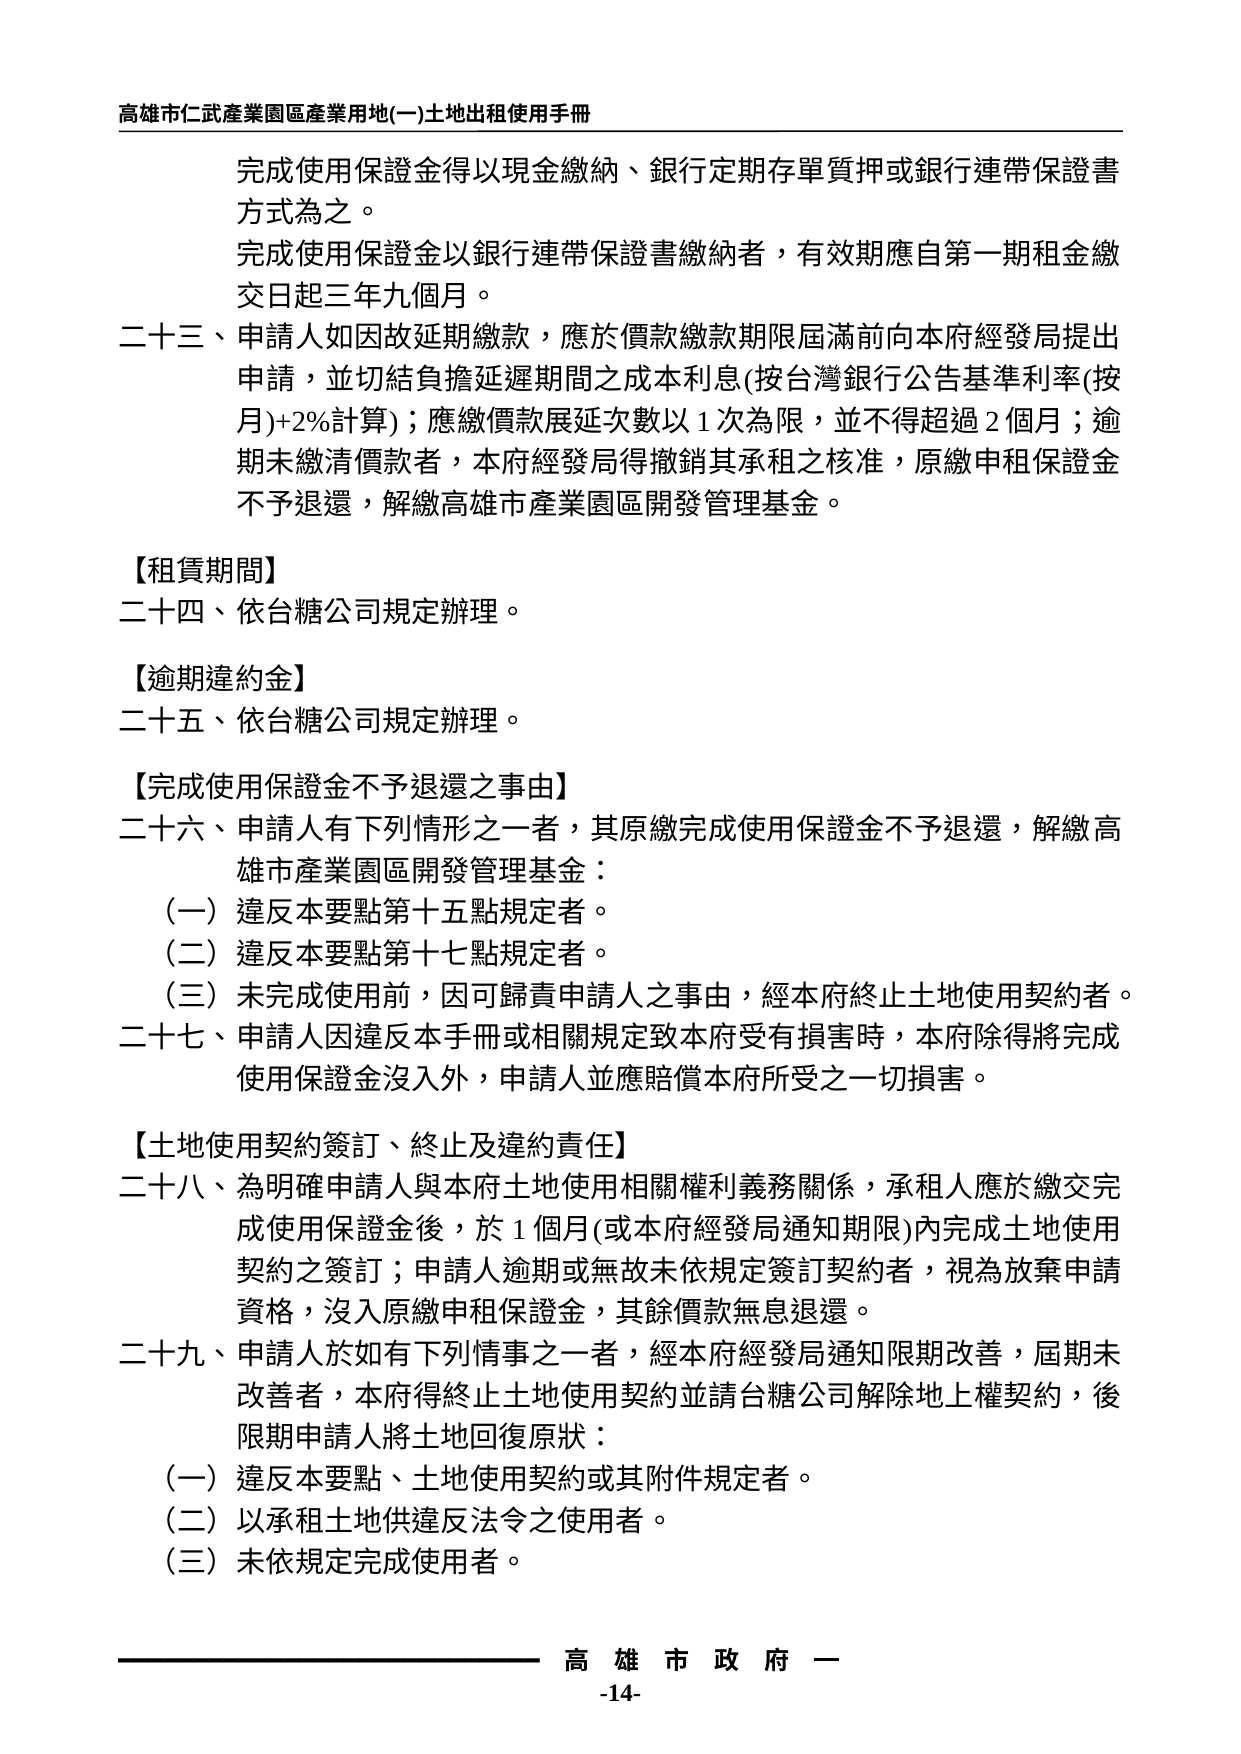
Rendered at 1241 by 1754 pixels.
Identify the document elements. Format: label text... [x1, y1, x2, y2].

text 【租賃期間】 [118, 548, 1122, 589]
text 【完成使用保證金不予退還之事由】 [118, 764, 1122, 806]
list 完成使用保證金得以現金繳納、銀行定期存單質押或銀行連帶保證書方式為之。 完成使用保證金以銀行連帶保證書繳納者，有效期應自第一期租金繳交日起三年九個月。 [118, 148, 1122, 314]
text 【逾期違約金】 [118, 656, 1122, 698]
list 以承租土地供違反法令之使用者。 [148, 1498, 1122, 1539]
list 為明確申請人與本府土地使用相關權利義務關係，承租人應於繳交完成使用保證金後，於1個月(或本府經發局通知期限)內完成土地使用契約之簽訂；申請人逾期或無故未依規定簽訂契約者，視為放棄申請資格，沒入原繳申租保證金，其餘價款無息退還。 [118, 1164, 1122, 1331]
list 申請人於如有下列情事之一者，經本府經發局通知限期改善，屆期未改善者，本府得終止土地使用契約並請台糖公司解除地上權契約，後限期申請人將土地回復原狀： [118, 1331, 1122, 1456]
list 違反本要點第十七點規定者。 [148, 931, 1122, 973]
list 依台糖公司規定辦理。 [118, 698, 1122, 739]
text 【土地使用契約簽訂、終止及違約責任】 [118, 1123, 1122, 1164]
list 未依規定完成使用者。 [148, 1539, 1122, 1581]
list 未完成使用前，因可歸責申請人之事由，經本府終止土地使用契約者。 [148, 973, 1122, 1014]
list 申請人因違反本手冊或相關規定致本府受有損害時，本府除得將完成使用保證金沒入外，申請人並應賠償本府所受之一切損害。 [118, 1014, 1122, 1098]
list 申請人有下列情形之一者，其原繳完成使用保證金不予退還，解繳高雄市產業園區開發管理基金： [118, 806, 1122, 889]
list 依台糖公司規定辦理。 [118, 589, 1122, 631]
list 違反本要點、土地使用契約或其附件規定者。 [148, 1456, 1122, 1498]
list 違反本要點第十五點規定者。 [148, 889, 1122, 931]
list 申請人如因故延期繳款，應於價款繳款期限屆滿前向本府經發局提出申請，並切結負擔延遲期間之成本利息(按台灣銀行公告基準利率(按月)+2%計算)；應繳價款展延次數以1次為限，並不得超過2個月；逾期未繳清價款者，本府經發局得撤銷其承租之核准，原繳申租保證金不予退還，解繳高雄市產業園區開發管理基金。 [118, 314, 1122, 523]
